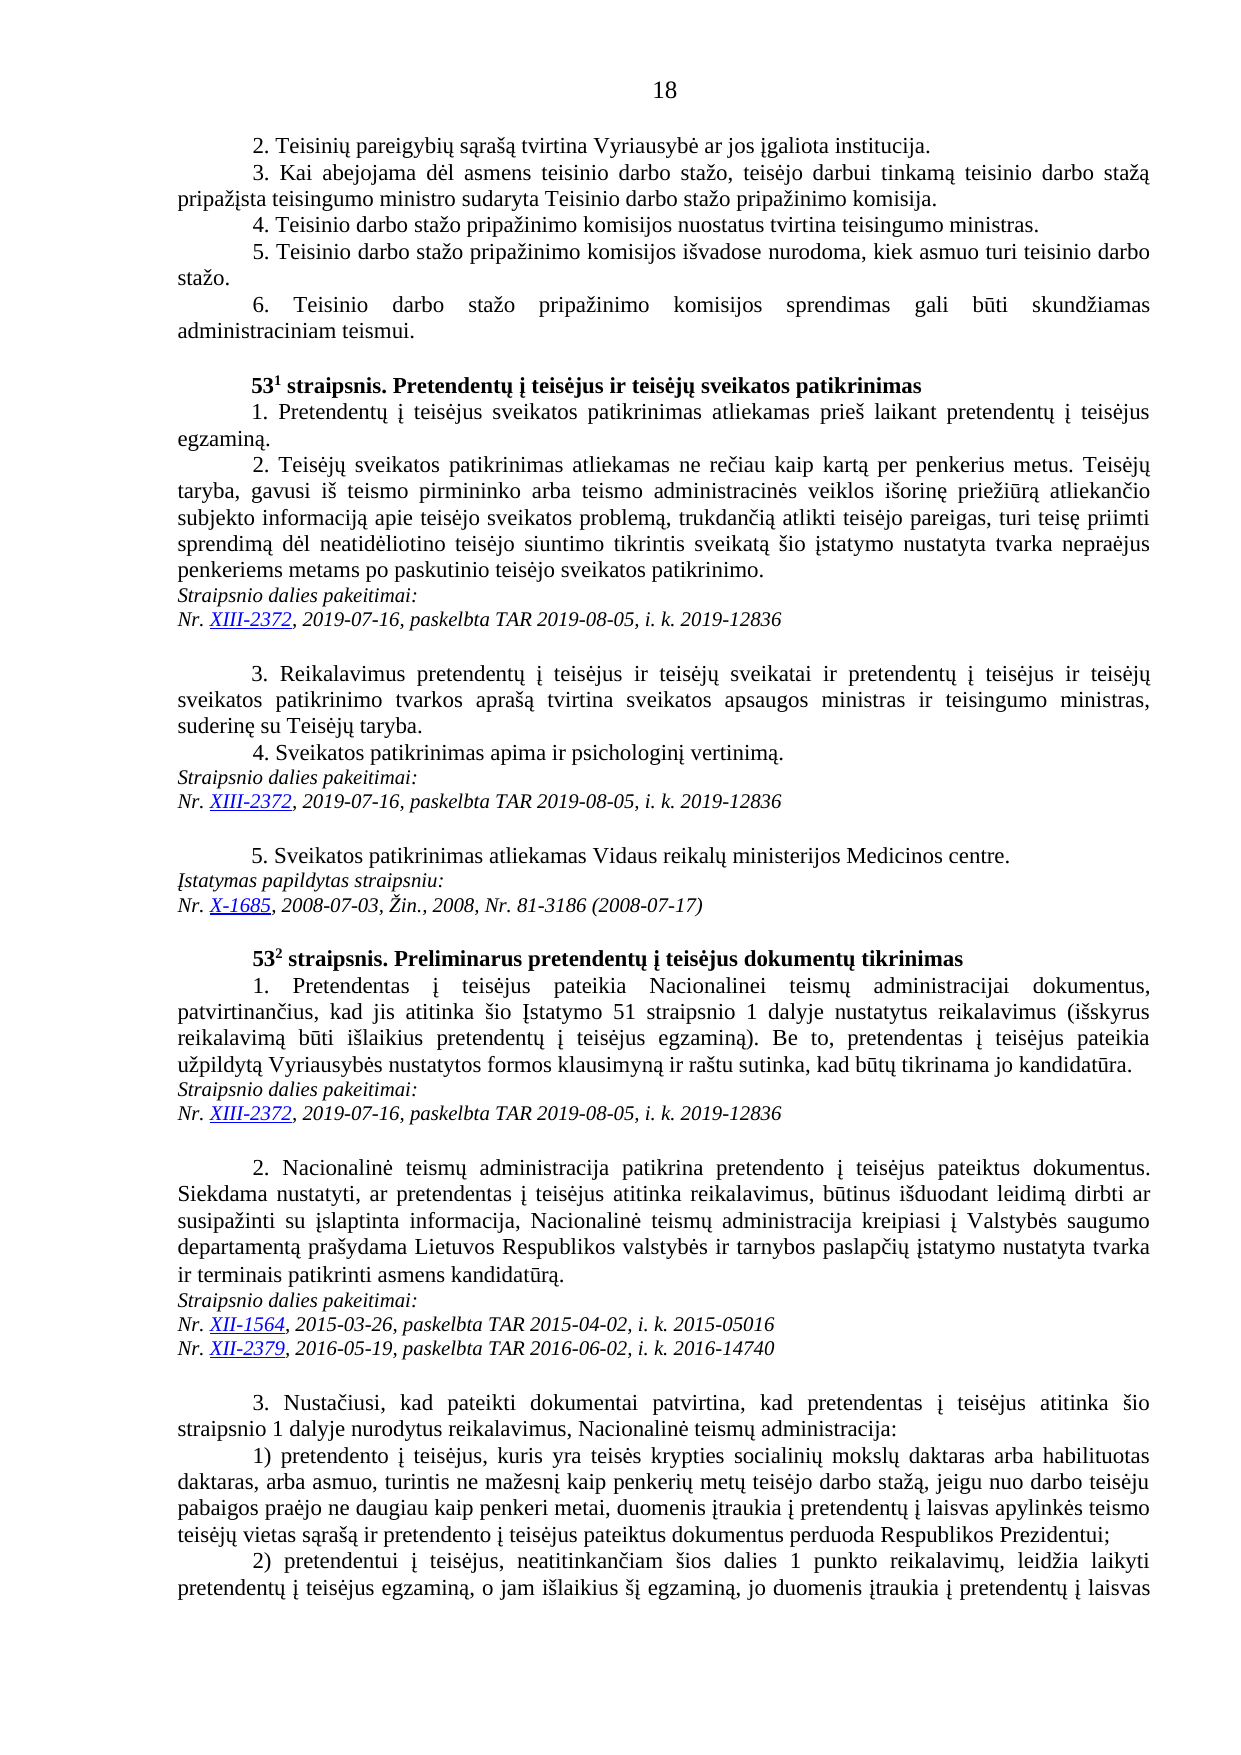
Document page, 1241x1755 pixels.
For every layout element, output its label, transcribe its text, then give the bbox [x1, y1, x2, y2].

text 4. Sveikatos patikrinimas apima ir psichologinį vertinimą. [177, 739, 1152, 765]
text 2. Teisėjų sveikatos patikrinimas atliekamas ne rečiau kaip kartą per penkerius metus. Teisėjų taryba, gavusi iš teismo pirmininko arba teismo administracinės veiklos išorinę priežiūrą atliekančio subjekto informaciją apie teisėjo sveikatos problemą, trukdančią atlikti teisėjo pareigas, turi teisę priimti sprendimą dėl neatidėliotino teisėjo siuntimo tikrintis sveikatą šio įstatymo nustatyta tvarka nepraėjus penkeriems metams po paskutinio teisėjo sveikatos patikrinimo. [177, 451, 1152, 583]
text Nr. XIII-2372, 2019-07-16, paskelbta TAR 2019-08-05, i. k. 2019-12836 [177, 607, 1152, 631]
text 4. Teisinio darbo stažo pripažinimo komisijos nuostatus tvirtina teisingumo ministras. [177, 212, 1152, 238]
text Straipsnio dalies pakeitimai: [177, 1288, 1152, 1312]
text Nr. XII-1564, 2015-03-26, paskelbta TAR 2015-04-02, i. k. 2015-05016 [177, 1312, 1152, 1336]
text Įstatymas papildytas straipsniu: [177, 868, 1152, 892]
text Nr. XII-2379, 2016-05-19, paskelbta TAR 2016-06-02, i. k. 2016-14740 [177, 1336, 1152, 1360]
text 3. Reikalavimus pretendentų į teisėjus ir teisėjų sveikatai ir pretendentų į teisėjus ir teisėjų sveikatos patikrinimo tvarkos aprašą tvirtina sveikatos apsaugos ministras ir teisingumo ministras, suderinę su Teisėjų taryba. [177, 660, 1152, 739]
text Straipsnio dalies pakeitimai: [177, 583, 1152, 607]
text 3. Kai abejojama dėl asmens teisinio darbo stažo, teisėjo darbui tinkamą teisinio darbo stažą pripažįsta teisingumo ministro sudaryta Teisinio darbo stažo pripažinimo komisija. [177, 159, 1152, 212]
text 1. Pretendentas į teisėjus pateikia Nacionalinei teismų administracijai dokumentus, patvirtinančius, kad jis atitinka šio Įstatymo 51 straipsnio 1 dalyje nustatytus reikalavimus (išskyrus reikalavimą būti išlaikius pretendentų į teisėjus egzaminą). Be to, pretendentas į teisėjus pateikia užpildytą Vyriausybės nustatytos formos klausimyną ir raštu sutinka, kad būtų tikrinama jo kandidatūra. [177, 972, 1152, 1077]
text 1. Pretendentų į teisėjus sveikatos patikrinimas atliekamas prieš laikant pretendentų į teisėjus egzaminą. [177, 398, 1152, 451]
text 5. Teisinio darbo stažo pripažinimo komisijos išvadose nurodoma, kiek asmuo turi teisinio darbo stažo. [177, 238, 1152, 291]
text 1) pretendento į teisėjus, kuris yra teisės krypties socialinių mokslų daktaras arba habilituotas daktaras, arba asmuo, turintis ne mažesnį kaip penkerių metų teisėjo darbo stažą, jeigu nuo darbo teisėju pabaigos praėjo ne daugiau kaip penkeri metai, duomenis įtraukia į pretendentų į laisvas apylinkės teismo teisėjų vietas sąrašą ir pretendento į teisėjus pateiktus dokumentus perduoda Respublikos Prezidentui; [177, 1442, 1152, 1547]
text 5. Sveikatos patikrinimas atliekamas Vidaus reikalų ministerijos Medicinos centre. [177, 842, 1152, 868]
text Straipsnio dalies pakeitimai: [177, 765, 1152, 789]
text 3. Nustačiusi, kad pateikti dokumentai patvirtina, kad pretendentas į teisėjus atitinka šio straipsnio 1 dalyje nurodytus reikalavimus, Nacionalinė teismų administracija: [177, 1389, 1152, 1442]
text 2. Teisinių pareigybių sąrašą tvirtina Vyriausybė ar jos įgaliota institucija. [177, 132, 1152, 159]
text Nr. XIII-2372, 2019-07-16, paskelbta TAR 2019-08-05, i. k. 2019-12836 [177, 1101, 1152, 1125]
text 2) pretendentui į teisėjus, neatitinkančiam šios dalies 1 punkto reikalavimų, leidžia laikyti pretendentų į teisėjus egzaminą, o jam išlaikius šį egzaminą, jo duomenis įtraukia į pretendentų į laisvas [177, 1547, 1152, 1600]
text 532 straipsnis. Preliminarus pretendentų į teisėjus dokumentų tikrinimas [177, 945, 1152, 972]
text 2. Nacionalinė teismų administracija patikrina pretendento į teisėjus pateiktus dokumentus. Siekdama nustatyti, ar pretendentas į teisėjus atitinka reikalavimus, būtinus išduodant leidimą dirbti ar susipažinti su įslaptinta informacija, Nacionalinė teismų administracija kreipiasi į Valstybės saugumo departamentą prašydama Lietuvos Respublikos valstybės ir tarnybos paslapčių įstatymo nustatyta tvarka ir terminais patikrinti asmens kandidatūrą. [177, 1154, 1152, 1288]
text Nr. XIII-2372, 2019-07-16, paskelbta TAR 2019-08-05, i. k. 2019-12836 [177, 789, 1152, 813]
text Straipsnio dalies pakeitimai: [177, 1077, 1152, 1101]
text 531 straipsnis. Pretendentų į teisėjus ir teisėjų sveikatos patikrinimas [177, 372, 1152, 398]
text 6. Teisinio darbo stažo pripažinimo komisijos sprendimas gali būti skundžiamas administraciniam teismui. [177, 291, 1152, 343]
text Nr. X-1685, 2008-07-03, Žin., 2008, Nr. 81-3186 (2008-07-17) [177, 892, 1152, 917]
